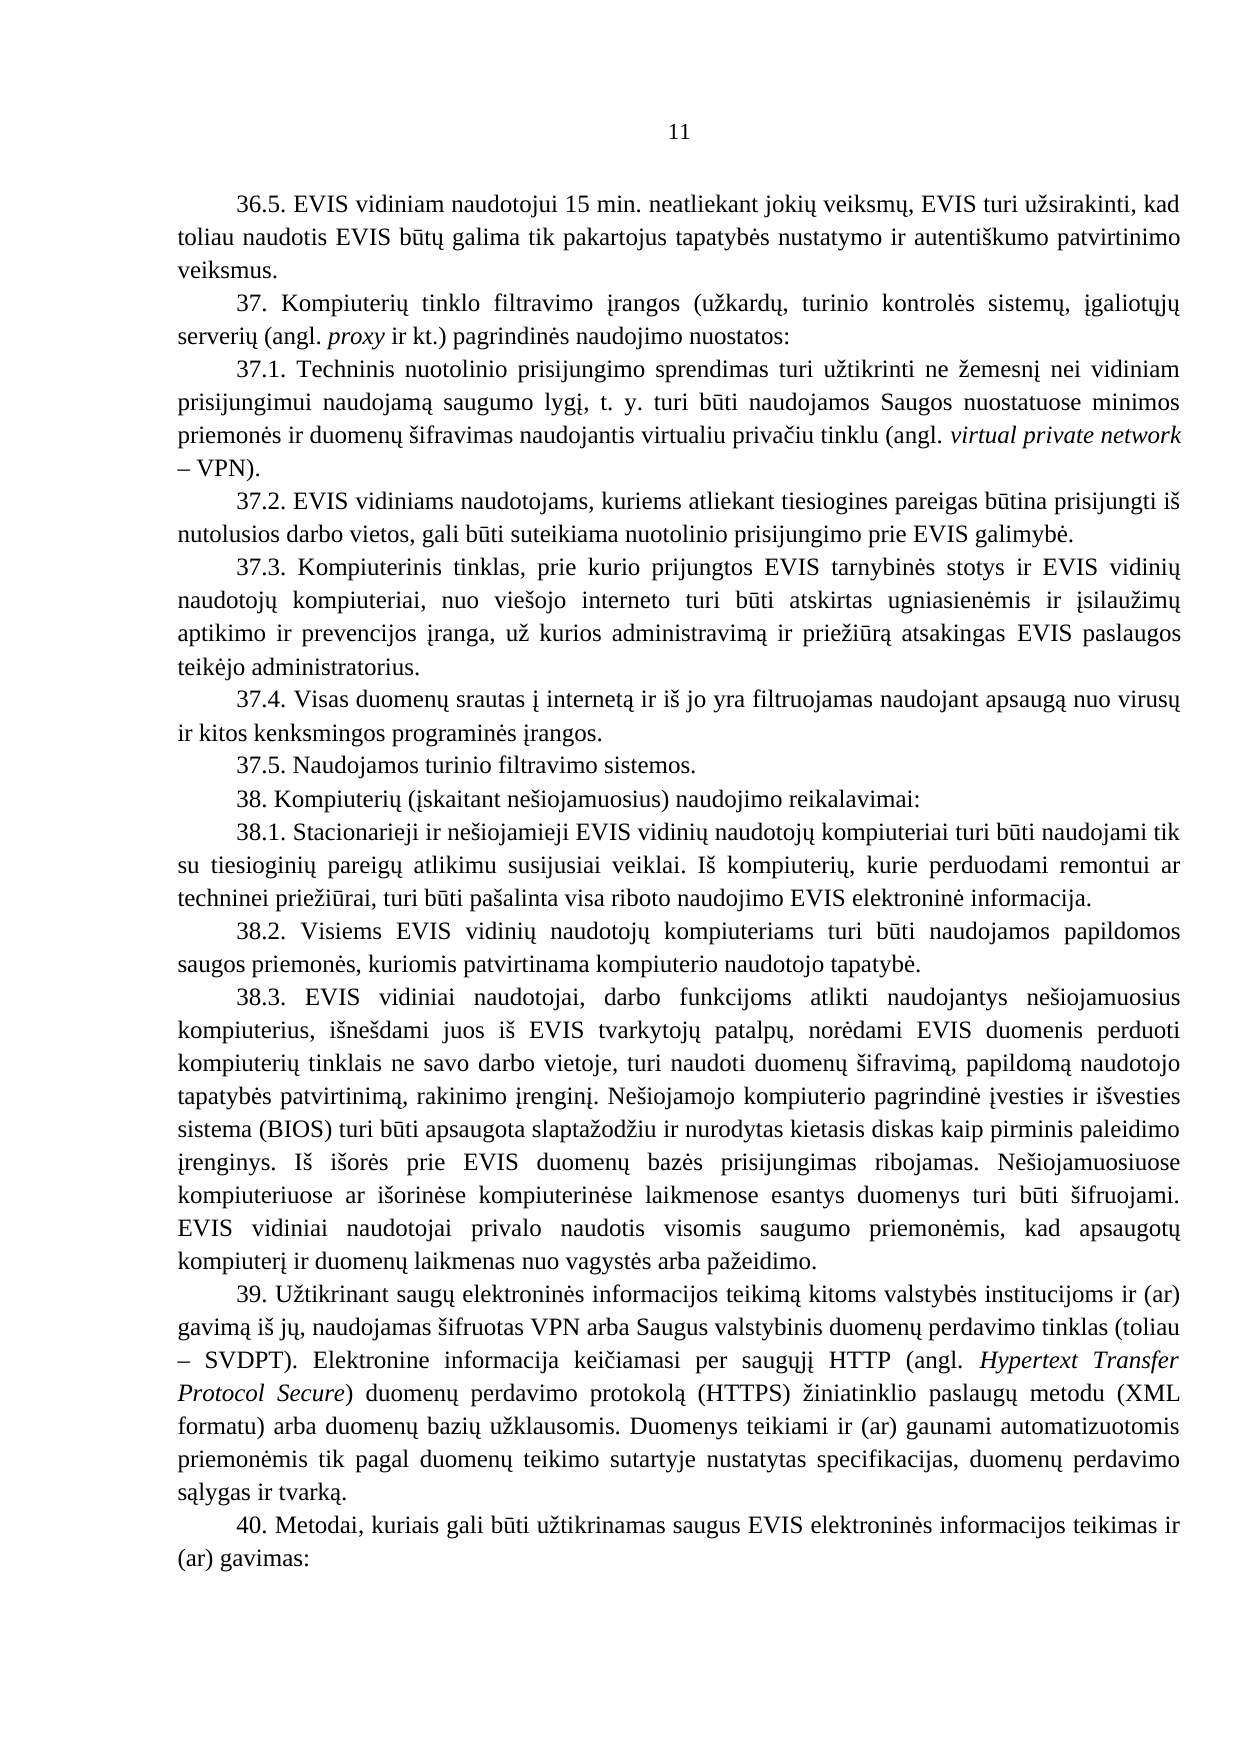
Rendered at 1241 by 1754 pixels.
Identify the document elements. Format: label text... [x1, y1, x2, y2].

text 38.2. Visiems EVIS vidinių naudotojų kompiuteriams turi būti naudojamos papildomos saugos priemonės, kuriomis patvirtinama kompiuterio naudotojo tapatybė. [177, 916, 1181, 977]
text 37.2. EVIS vidiniams naudotojams, kuriems atliekant tiesiogines pareigas būtina prisijungti iš nutolusios darbo vietos, gali būti suteikiama nuotolinio prisijungimo prie EVIS galimybė. [177, 486, 1181, 548]
text 39. Užtikrinant saugų elektroninės informacijos teikimą kitoms valstybės institucijoms ir (ar) gavimą iš jų, naudojamas šifruotas VPN arba Saugus valstybinis duomenų perdavimo tinklas (toliau – SVDPT). Elektronine informacija keičiamasi per saugųjį HTTP (angl. Hypertext Transfer Protocol Secure) duomenų perdavimo protokolą (HTTPS) žiniatinklio paslaugų metodu (XML formatu) arba duomenų bazių užklausomis. Duomenys teikiami ir (ar) gaunami automatizuotomis priemonėmis tik pagal duomenų teikimo sutartyje nustatytas specifikacijas, duomenų perdavimo sąlygas ir tvarką. [177, 1279, 1181, 1506]
text 37.4. Visas duomenų srautas į internetą ir iš jo yra filtruojamas naudojant apsaugą nuo virusų ir kitos kenksmingos programinės įrangos. [177, 684, 1181, 746]
text 38.3. EVIS vidiniai naudotojai, darbo funkcijoms atlikti naudojantys nešiojamuosius kompiuterius, išnešdami juos iš EVIS tvarkytojų patalpų, norėdami EVIS duomenis perduoti kompiuterių tinklais ne savo darbo vietoje, turi naudoti duomenų šifravimą, papildomą naudotojo tapatybės patvirtinimą, rakinimo įrenginį. Nešiojamojo kompiuterio pagrindinė įvesties ir išvesties sistema (BIOS) turi būti apsaugota slaptažodžiu ir nurodytas kietasis diskas kaip pirminis paleidimo įrenginys. Iš išorės prie EVIS duomenų bazės prisijungimas ribojamas. Nešiojamuosiuose kompiuteriuose ar išorinėse kompiuterinėse laikmenose esantys duomenys turi būti šifruojami. EVIS vidiniai naudotojai privalo naudotis visomis saugumo priemonėmis, kad apsaugotų kompiuterį ir duomenų laikmenas nuo vagystės arba pažeidimo. [177, 982, 1181, 1275]
text 38.1. Stacionarieji ir nešiojamieji EVIS vidinių naudotojų kompiuteriai turi būti naudojami tik su tiesioginių pareigų atlikimu susijusiai veiklai. Iš kompiuterių, kurie perduodami remontui ar techninei priežiūrai, turi būti pašalinta visa riboto naudojimo EVIS elektroninė informacija. [177, 817, 1181, 911]
text 37.1. Techninis nuotolinio prisijungimo sprendimas turi užtikrinti ne žemesnį nei vidiniam prisijungimui naudojamą saugumo lygį, t. y. turi būti naudojamos Saugos nuostatuose minimos priemonės ir duomenų šifravimas naudojantis virtualiu privačiu tinklu (angl. virtual private network – VPN). [177, 354, 1181, 482]
text 37.5. Naudojamos turinio filtravimo sistemos. [177, 751, 1181, 779]
text 38. Kompiuterių (įskaitant nešiojamuosius) naudojimo reikalavimai: [177, 784, 1181, 812]
text 40. Metodai, kuriais gali būti užtikrinamas saugus EVIS elektroninės informacijos teikimas ir (ar) gavimas: [177, 1510, 1181, 1572]
text 37.3. Kompiuterinis tinklas, prie kurio prijungtos EVIS tarnybinės stotys ir EVIS vidinių naudotojų kompiuteriai, nuo viešojo interneto turi būti atskirtas ugniasienėmis ir įsilaužimų aptikimo ir prevencijos įranga, už kurios administravimą ir priežiūrą atsakingas EVIS paslaugos teikėjo administratorius. [177, 552, 1181, 680]
text 37. Kompiuterių tinklo filtravimo įrangos (užkardų, turinio kontrolės sistemų, įgaliotųjų serverių (angl. proxy ir kt.) pagrindinės naudojimo nuostatos: [177, 288, 1181, 350]
text 36.5. EVIS vidiniam naudotojui 15 min. neatliekant jokių veiksmų, EVIS turi užsirakinti, kad toliau naudotis EVIS būtų galima tik pakartojus tapatybės nustatymo ir autentiškumo patvirtinimo veiksmus. [177, 189, 1181, 284]
